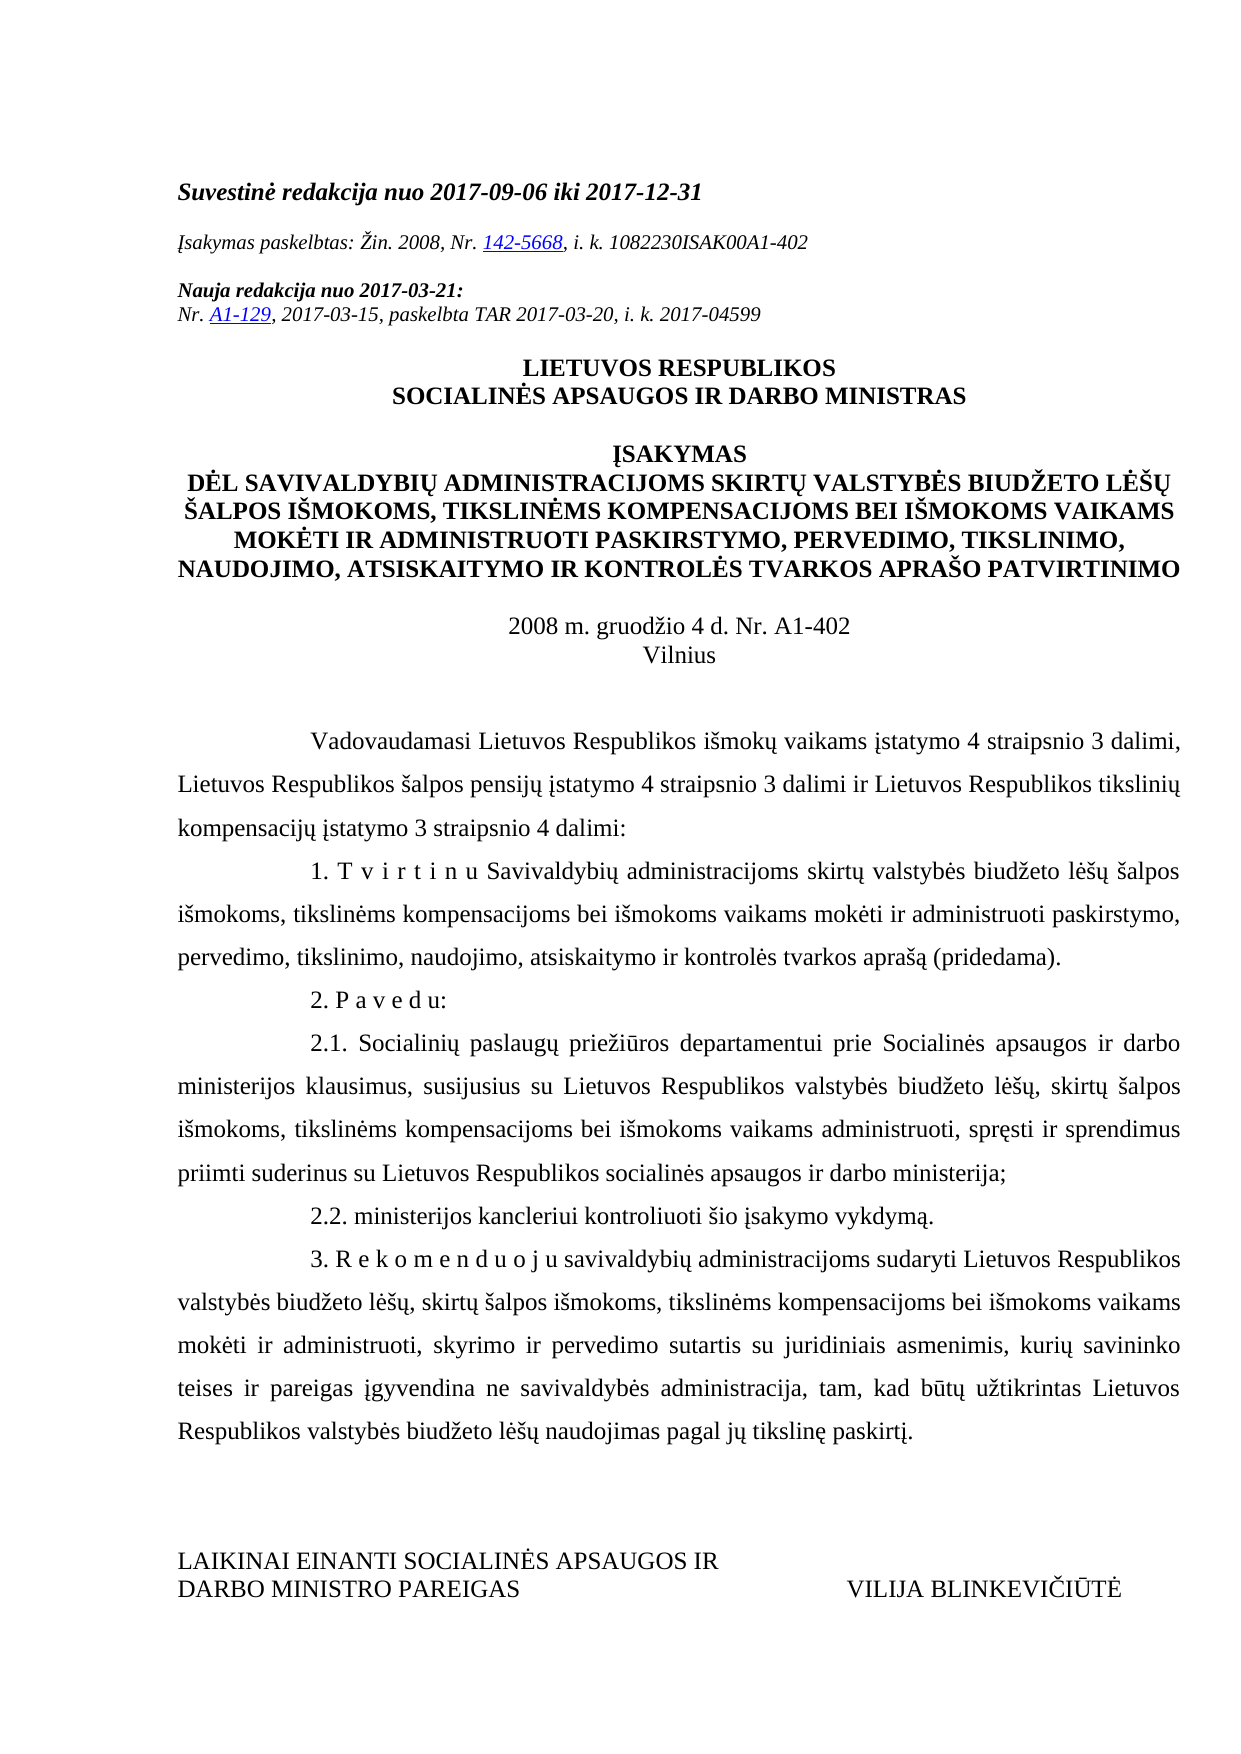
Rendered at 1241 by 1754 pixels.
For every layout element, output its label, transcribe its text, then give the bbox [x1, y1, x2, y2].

text Nr. A1-129, 2017-03-15, paskelbta TAR 2017-03-20, i. k. 2017-04599 [177, 302, 1181, 326]
text DARBO MINISTRO PAREIGAS VILIJA BLINKEVIČIŪTĖ [177, 1574, 1181, 1603]
text Nauja redakcija nuo 2017-03-21: [177, 278, 1181, 302]
text SOCIALINĖS APSAUGOS IR DARBO MINISTRAS [177, 381, 1181, 410]
text 2.2. ministerijos kancleriui kontroliuoti šio įsakymo vykdymą. [177, 1201, 1181, 1229]
text Vadovaudamasi Lietuvos Respublikos išmokų vaikams įstatymo 4 straipsnio 3 dalimi, Lietuvos Respublikos šalpos pensijų įstatymo 4 straipsnio 3 dalimi ir Lietuvos Respublikos tikslinių kompensacijų įstatymo 3 straipsnio 4 dalimi: [177, 726, 1181, 841]
text LIETUVOS RESPUBLIKOS [177, 353, 1181, 381]
text 2. P a v e d u: [177, 985, 1181, 1014]
text LAIKINAI EINANTI SOCIALINĖS APSAUGOS IR [177, 1546, 1181, 1574]
text 2008 m. gruodžio 4 d. Nr. A1-402 [177, 611, 1181, 640]
text Įsakymas paskelbtas: Žin. 2008, Nr. 142-5668, i. k. 1082230ISAK00A1-402 [177, 230, 1181, 254]
text 1. T v i r t i n u Savivaldybių administracijoms skirtų valstybės biudžeto lėšų šalpos išmokoms, tikslinėms kompensacijoms bei išmokoms vaikams mokėti ir administruoti paskirstymo, pervedimo, tikslinimo, naudojimo, atsiskaitymo ir kontrolės tvarkos aprašą (pridedama). [177, 856, 1181, 971]
text ĮSAKYMAS [177, 439, 1181, 468]
text DĖL SAVIVALDYBIŲ ADMINISTRACIJOMS SKIRTŲ VALSTYBĖS BIUDŽETO LĖŠŲ ŠALPOS IŠMOKOMS, TIKSLINĖMS KOMPENSACIJOMS BEI IŠMOKOMS VAIKAMS MOKĖTI IR ADMINISTRUOTI PASKIRSTYMO, PERVEDIMO, TIKSLINIMO, NAUDOJIMO, ATSISKAITYMO IR KONTROLĖS TVARKOS APRAŠO PATVIRTINIMO [177, 468, 1181, 583]
text 3. R e k o m e n d u o j u savivaldybių administracijoms sudaryti Lietuvos Respublikos valstybės biudžeto lėšų, skirtų šalpos išmokoms, tikslinėms kompensacijoms bei išmokoms vaikams mokėti ir administruoti, skyrimo ir pervedimo sutartis su juridiniais asmenimis, kurių savininko teises ir pareigas įgyvendina ne savivaldybės administracija, tam, kad būtų užtikrintas Lietuvos Respublikos valstybės biudžeto lėšų naudojimas pagal jų tikslinę paskirtį. [177, 1244, 1181, 1445]
text Suvestinė redakcija nuo 2017-09-06 iki 2017-12-31 [177, 177, 1181, 206]
text Vilnius [177, 640, 1181, 669]
text 2.1. Socialinių paslaugų priežiūros departamentui prie Socialinės apsaugos ir darbo ministerijos klausimus, susijusius su Lietuvos Respublikos valstybės biudžeto lėšų, skirtų šalpos išmokoms, tikslinėms kompensacijoms bei išmokoms vaikams administruoti, spręsti ir sprendimus priimti suderinus su Lietuvos Respublikos socialinės apsaugos ir darbo ministerija; [177, 1028, 1181, 1186]
